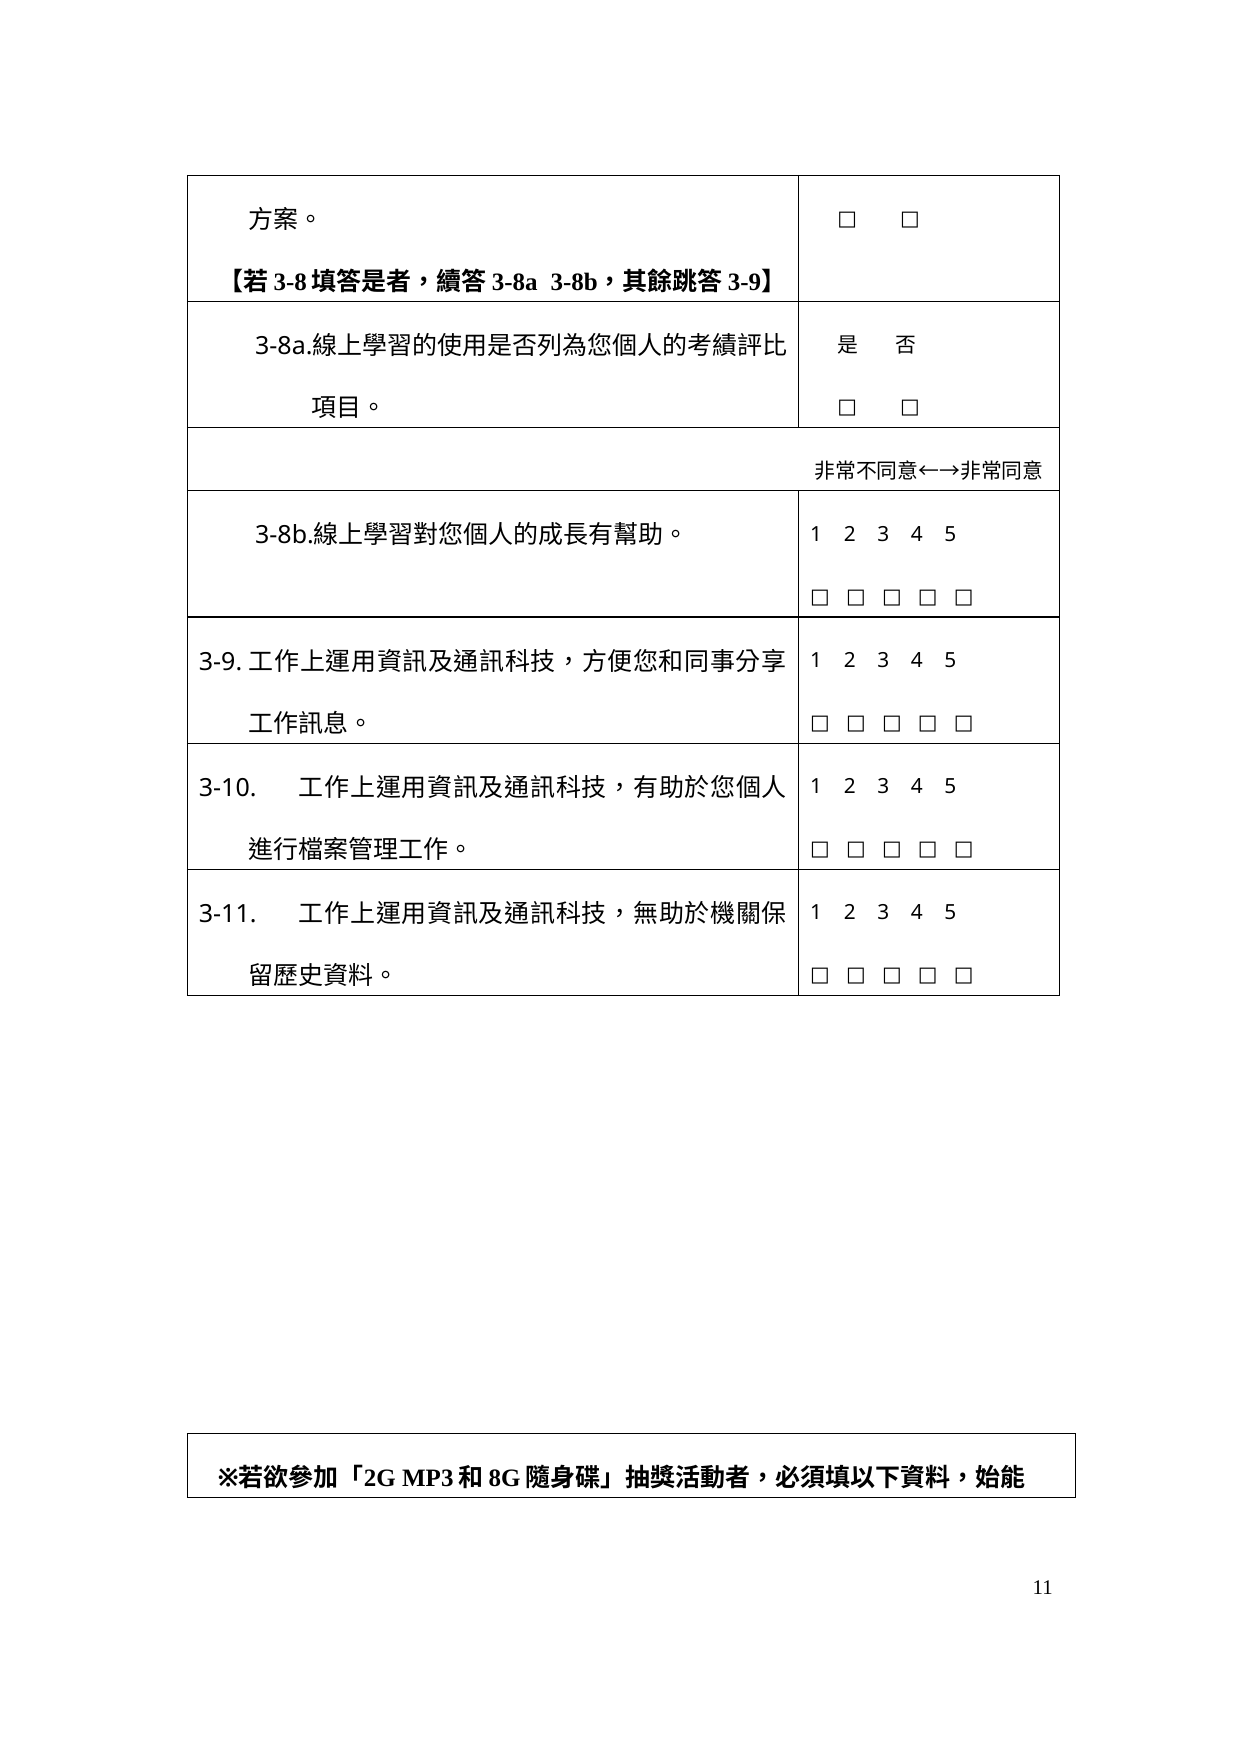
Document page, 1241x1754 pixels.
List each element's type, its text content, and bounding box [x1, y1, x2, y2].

table_header ※若欲參加「2G MP3和8G隨身碟」抽獎活動者，必須填以下資料，始能 [188, 1434, 1075, 1497]
table_cell □ □ [799, 176, 1059, 301]
table_cell 是 否 □ □ [799, 302, 1059, 427]
table_cell 工作上運用資訊及通訊科技，有助於您個人進行檔案管理工作。 [188, 744, 798, 868]
table_cell 方案。 【若3-8填答是者，續答3-8a 3-8b，其餘跳答3-9】 [188, 176, 798, 301]
table_cell 1 2 3 4 5 □ □ □ □ □ [799, 491, 1059, 616]
table_cell 1 2 3 4 5 □ □ □ □ □ [799, 618, 1059, 742]
table_cell 工作上運用資訊及通訊科技，方便您和同事分享工作訊息。 [188, 618, 798, 742]
table_cell 1 2 3 4 5 □ □ □ □ □ [799, 744, 1059, 868]
table_cell 3-8b.線上學習對您個人的成長有幫助。 [188, 491, 798, 616]
table_cell 工作上運用資訊及通訊科技，無助於機關保留歷史資料。 [188, 870, 798, 994]
table_cell 非常不同意←→非常同意 [188, 428, 1059, 490]
table_cell 1 2 3 4 5 □ □ □ □ □ [799, 870, 1059, 994]
table_cell 3-8a.線上學習的使用是否列為您個人的考績評比項目。 [188, 302, 798, 427]
